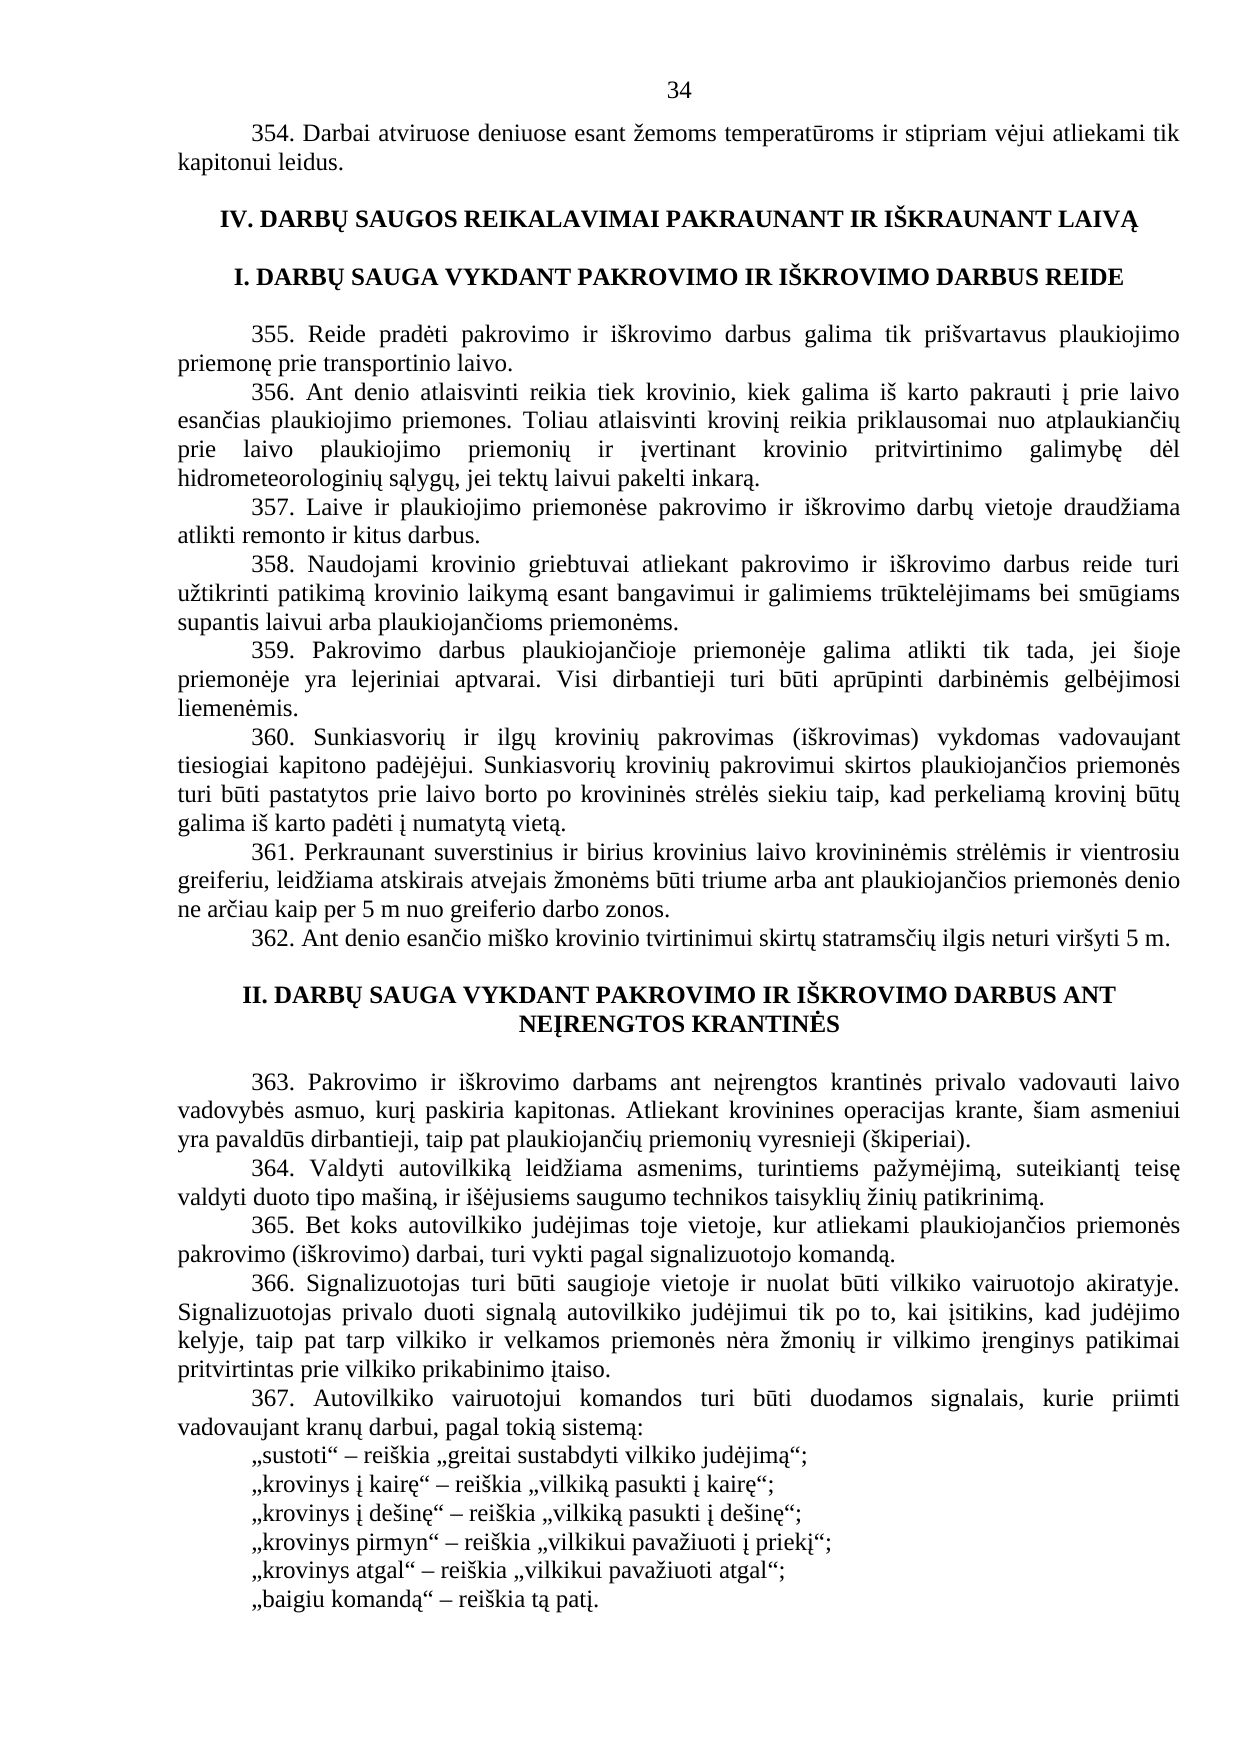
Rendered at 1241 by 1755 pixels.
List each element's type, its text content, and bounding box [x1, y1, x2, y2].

text 367. Autovilkiko vairuotojui komandos turi būti duodamos signalais, kurie priimti vadovaujant kranų darbui, pagal tokią sistemą: [177, 1383, 1181, 1441]
text 357. Laive ir plaukiojimo priemonėse pakrovimo ir iškrovimo darbų vietoje draudžiama atlikti remonto ir kitus darbus. [177, 492, 1181, 549]
text I. DARBŲ SAUGA VYKDANT PAKROVIMO IR IŠKROVIMO DARBUS REIDE [177, 262, 1181, 291]
text 355. Reide pradėti pakrovimo ir iškrovimo darbus galima tik prišvartavus plaukiojimo priemonę prie transportinio laivo. [177, 319, 1181, 377]
text 356. Ant denio atlaisvinti reikia tiek krovinio, kiek galima iš karto pakrauti į prie laivo esančias plaukiojimo priemones. Toliau atlaisvinti krovinį reikia priklausomai nuo atplaukiančių prie laivo plaukiojimo priemonių ir įvertinant krovinio pritvirtinimo galimybę dėl hidrometeorologinių sąlygų, jei tektų laivui pakelti inkarą. [177, 377, 1181, 492]
text „sustoti“ – reiškia „greitai sustabdyti vilkiko judėjimą“; [177, 1441, 1181, 1469]
text 361. Perkraunant suverstinius ir birius krovinius laivo krovininėmis strėlėmis ir vientrosiu greiferiu, leidžiama atskirais atvejais žmonėms būti triume arba ant plaukiojančios priemonės denio ne arčiau kaip per 5 m nuo greiferio darbo zonos. [177, 837, 1181, 923]
text „krovinys pirmyn“ – reiškia „vilkikui pavažiuoti į priekį“; [177, 1527, 1181, 1556]
text 364. Valdyti autovilkiką leidžiama asmenims, turintiems pažymėjimą, suteikiantį teisę valdyti duoto tipo mašiną, ir išėjusiems saugumo technikos taisyklių žinių patikrinimą. [177, 1153, 1181, 1211]
text „krovinys į kairę“ – reiškia „vilkiką pasukti į kairę“; [177, 1469, 1181, 1498]
text II. DARBŲ SAUGA VYKDANT PAKROVIMO IR IŠKROVIMO DARBUS ANT NEĮRENGTOS KRANTINĖS [177, 981, 1181, 1038]
text 360. Sunkiasvorių ir ilgų krovinių pakrovimas (iškrovimas) vykdomas vadovaujant tiesiogiai kapitono padėjėjui. Sunkiasvorių krovinių pakrovimui skirtos plaukiojančios priemonės turi būti pastatytos prie laivo borto po krovininės strėlės siekiu taip, kad perkeliamą krovinį būtų galima iš karto padėti į numatytą vietą. [177, 722, 1181, 837]
text „krovinys į dešinę“ – reiškia „vilkiką pasukti į dešinę“; [177, 1498, 1181, 1527]
text 362. Ant denio esančio miško krovinio tvirtinimui skirtų statramsčių ilgis neturi viršyti 5 m. [177, 923, 1181, 952]
text 366. Signalizuotojas turi būti saugioje vietoje ir nuolat būti vilkiko vairuotojo akiratyje. Signalizuotojas privalo duoti signalą autovilkiko judėjimui tik po to, kai įsitikins, kad judėjimo kelyje, taip pat tarp vilkiko ir velkamos priemonės nėra žmonių ir vilkimo įrenginys patikimai pritvirtintas prie vilkiko prikabinimo įtaiso. [177, 1268, 1181, 1383]
text 363. Pakrovimo ir iškrovimo darbams ant neįrengtos krantinės privalo vadovauti laivo vadovybės asmuo, kurį paskiria kapitonas. Atliekant krovinines operacijas krante, šiam asmeniui yra pavaldūs dirbantieji, taip pat plaukiojančių priemonių vyresnieji (škiperiai). [177, 1067, 1181, 1153]
text IV. DARBŲ SAUGOS REIKALAVIMAI PAKRAUNANT IR IŠKRAUNANT LAIVĄ [177, 204, 1181, 233]
text 358. Naudojami krovinio griebtuvai atliekant pakrovimo ir iškrovimo darbus reide turi užtikrinti patikimą krovinio laikymą esant bangavimui ir galimiems trūktelėjimams bei smūgiams supantis laivui arba plaukiojančioms priemonėms. [177, 549, 1181, 636]
text 354. Darbai atviruose deniuose esant žemoms temperatūroms ir stipriam vėjui atliekami tik kapitonui leidus. [177, 118, 1181, 176]
text 365. Bet koks autovilkiko judėjimas toje vietoje, kur atliekami plaukiojančios priemonės pakrovimo (iškrovimo) darbai, turi vykti pagal signalizuotojo komandą. [177, 1211, 1181, 1268]
text 359. Pakrovimo darbus plaukiojančioje priemonėje galima atlikti tik tada, jei šioje priemonėje yra lejeriniai aptvarai. Visi dirbantieji turi būti aprūpinti darbinėmis gelbėjimosi liemenėmis. [177, 636, 1181, 722]
text „baigiu komandą“ – reiškia tą patį. [177, 1584, 1181, 1613]
text „krovinys atgal“ – reiškia „vilkikui pavažiuoti atgal“; [177, 1556, 1181, 1584]
